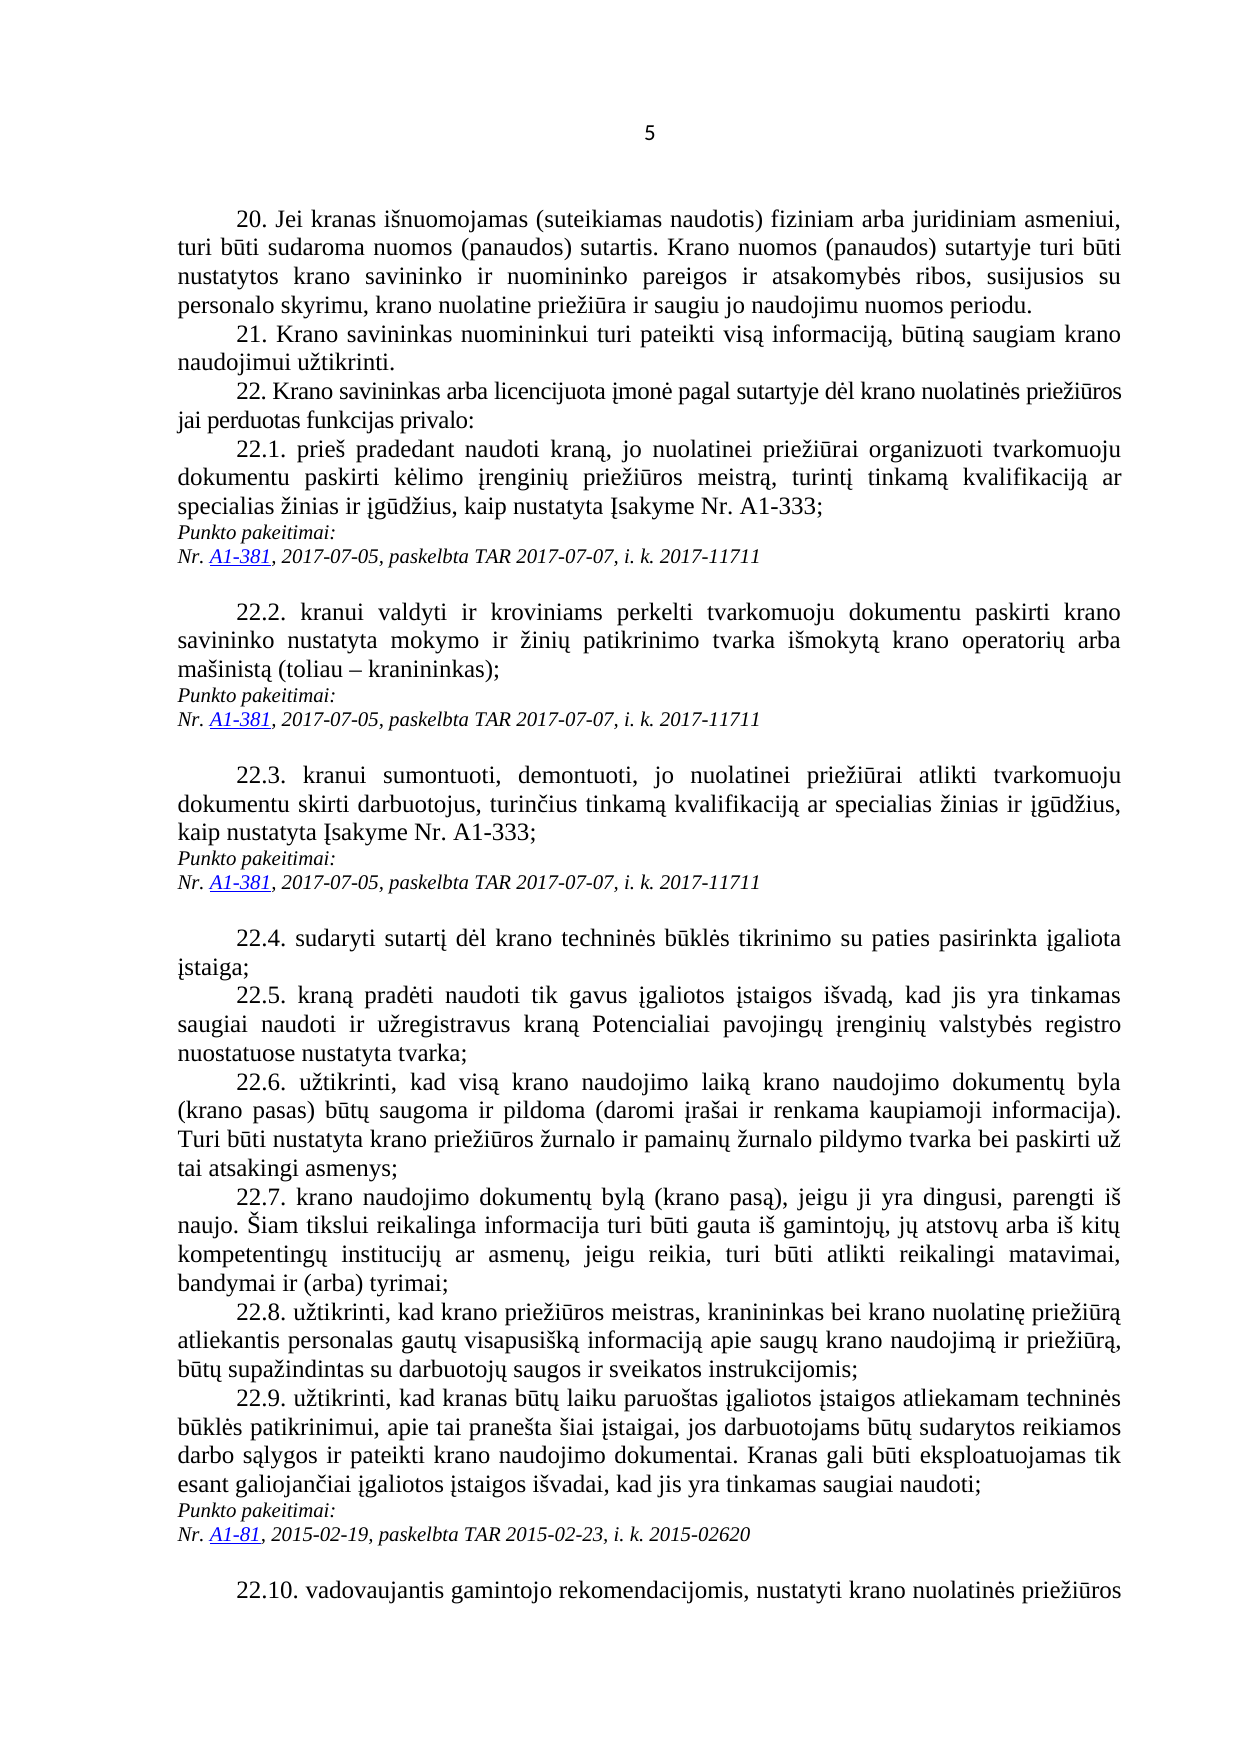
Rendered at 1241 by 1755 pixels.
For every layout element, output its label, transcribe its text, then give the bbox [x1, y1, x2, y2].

text 22.10. vadovaujantis gamintojo rekomendacijomis, nustatyti krano nuolatinės priežiūros [177, 1575, 1122, 1604]
text 22.4. sudaryti sutartį dėl krano techninės būklės tikrinimo su paties pasirinkta įgaliota įstaiga; [177, 923, 1122, 981]
text Nr. A1-381, 2017-07-05, paskelbta TAR 2017-07-07, i. k. 2017-11711 [177, 707, 1122, 731]
text 22.9. užtikrinti, kad kranas būtų laiku paruoštas įgaliotos įstaigos atliekamam techninės būklės patikrinimui, apie tai pranešta šiai įstaigai, jos darbuotojams būtų sudarytos reikiamos darbo sąlygos ir pateikti krano naudojimo dokumentai. Kranas gali būti eksploatuojamas tik esant galiojančiai įgaliotos įstaigos išvadai, kad jis yra tinkamas saugiai naudoti; [177, 1383, 1122, 1498]
text Nr. A1-81, 2015-02-19, paskelbta TAR 2015-02-23, i. k. 2015-02620 [177, 1522, 1122, 1546]
text Nr. A1-381, 2017-07-05, paskelbta TAR 2017-07-07, i. k. 2017-11711 [177, 544, 1122, 568]
text 22.1. prieš pradedant naudoti kraną, jo nuolatinei priežiūrai organizuoti tvarkomuoju dokumentu paskirti kėlimo įrenginių priežiūros meistrą, turintį tinkamą kvalifikaciją ar specialias žinias ir įgūdžius, kaip nustatyta Įsakyme Nr. A1-333; [177, 434, 1122, 520]
text 22.6. užtikrinti, kad visą krano naudojimo laiką krano naudojimo dokumentų byla (krano pasas) būtų saugoma ir pildoma (daromi įrašai ir renkama kaupiamoji informacija). Turi būti nustatyta krano priežiūros žurnalo ir pamainų žurnalo pildymo tvarka bei paskirti už tai atsakingi asmenys; [177, 1067, 1122, 1182]
text 22.7. krano naudojimo dokumentų bylą (krano pasą), jeigu ji yra dingusi, parengti iš naujo. Šiam tikslui reikalinga informacija turi būti gauta iš gamintojų, jų atstovų arba iš kitų kompetentingų institucijų ar asmenų, jeigu reikia, turi būti atlikti reikalingi matavimai, bandymai ir (arba) tyrimai; [177, 1182, 1122, 1297]
text Punkto pakeitimai: [177, 1498, 1122, 1522]
text 22.2. kranui valdyti ir kroviniams perkelti tvarkomuoju dokumentu paskirti krano savininko nustatyta mokymo ir žinių patikrinimo tvarka išmokytą krano operatorių arba mašinistą (toliau – kranininkas); [177, 597, 1122, 683]
text 22. Krano savininkas arba licencijuota įmonė pagal sutartyje dėl krano nuolatinės priežiūros jai perduotas funkcijas privalo: [177, 376, 1122, 434]
text 22.3. kranui sumontuoti, demontuoti, jo nuolatinei priežiūrai atlikti tvarkomuoju dokumentu skirti darbuotojus, turinčius tinkamą kvalifikaciją ar specialias žinias ir įgūdžius, kaip nustatyta Įsakyme Nr. A1-333; [177, 760, 1122, 846]
text Punkto pakeitimai: [177, 683, 1122, 707]
text Punkto pakeitimai: [177, 846, 1122, 870]
text 20. Jei kranas išnuomojamas (suteikiamas naudotis) fiziniam arba juridiniam asmeniui, turi būti sudaroma nuomos (panaudos) sutartis. Krano nuomos (panaudos) sutartyje turi būti nustatytos krano savininko ir nuomininko pareigos ir atsakomybės ribos, susijusios su personalo skyrimu, krano nuolatine priežiūra ir saugiu jo naudojimu nuomos periodu. [177, 204, 1122, 319]
text 22.5. kraną pradėti naudoti tik gavus įgaliotos įstaigos išvadą, kad jis yra tinkamas saugiai naudoti ir užregistravus kraną Potencialiai pavojingų įrenginių valstybės registro nuostatuose nustatyta tvarka; [177, 981, 1122, 1067]
text Punkto pakeitimai: [177, 520, 1122, 544]
text 21. Krano savininkas nuomininkui turi pateikti visą informaciją, būtiną saugiam krano naudojimui užtikrinti. [177, 319, 1122, 376]
text Nr. A1-381, 2017-07-05, paskelbta TAR 2017-07-07, i. k. 2017-11711 [177, 870, 1122, 894]
text 22.8. užtikrinti, kad krano priežiūros meistras, kranininkas bei krano nuolatinę priežiūrą atliekantis personalas gautų visapusišką informaciją apie saugų krano naudojimą ir priežiūrą, būtų supažindintas su darbuotojų saugos ir sveikatos instrukcijomis; [177, 1297, 1122, 1383]
